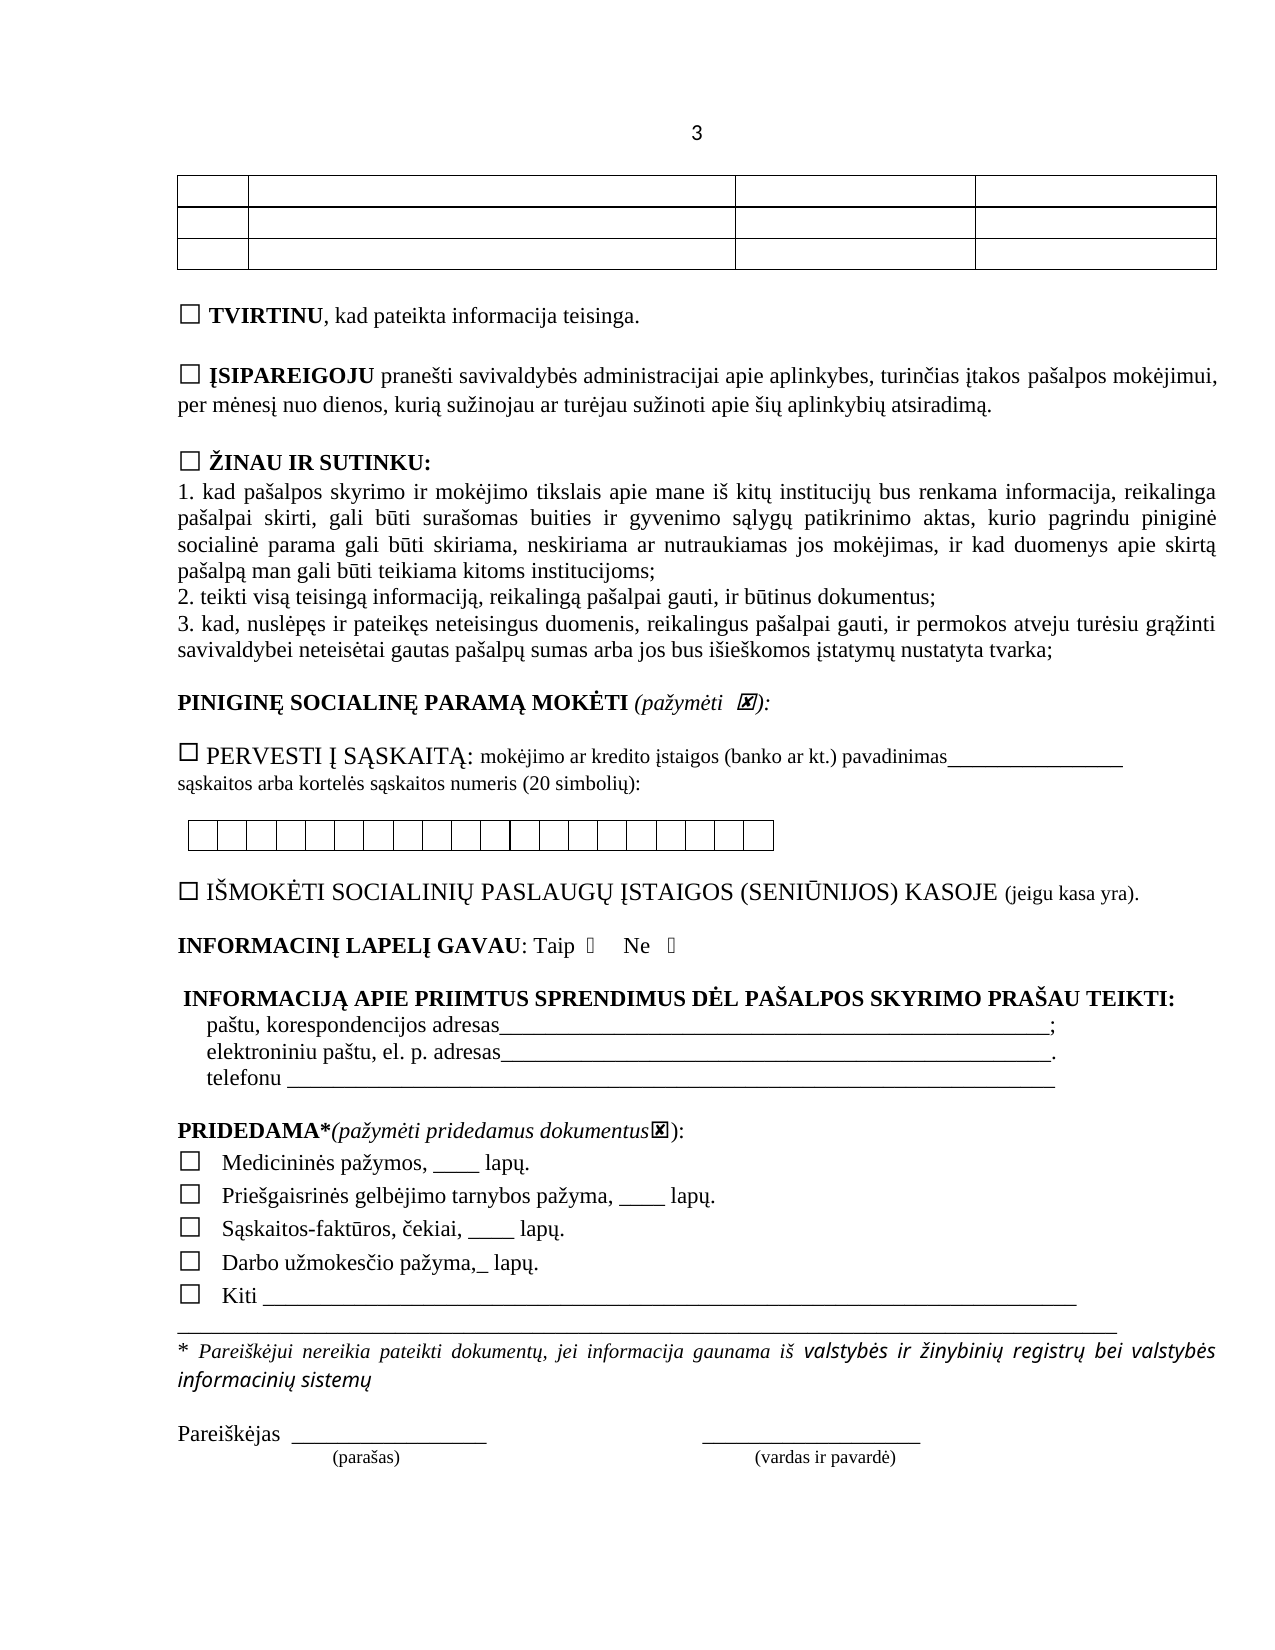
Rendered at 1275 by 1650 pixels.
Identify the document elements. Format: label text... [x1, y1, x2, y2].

text * Pareiškėjui nereikia pateikti dokumentų, jei informacija gaunama iš valstybės ir žinybinių registrų bei valstybės informacinių sistemų [177, 1336, 1219, 1393]
text PINIGINĘ SOCIALINĘ PARAMĄ mokėti (pažymėti ): [177, 689, 1216, 715]
text Pareiškėjas _________________ ___________________ [177, 1419, 1216, 1446]
table_header [657, 821, 685, 850]
table_cell [249, 176, 735, 206]
table_cell [249, 239, 735, 269]
text  telefonu ___________________________________________________________________ [177, 1064, 1216, 1091]
table_header [598, 821, 626, 850]
table_header [744, 821, 773, 850]
text (parašas) (vardas ir pavardė) [192, 1446, 1216, 1467]
table_cell [178, 176, 248, 206]
table_header [189, 821, 217, 850]
text 3. kad, nuslėpęs ir pateikęs neteisingus duomenis, reikalingus pašalpai gauti, ir permokos atveju turėsiu grąžinti savivaldybei neteisėtai gautas pašalpų sumas arba jos bus išieškomos įstatymų nustatyta tvarka; [177, 610, 1218, 662]
text INFORMACINĮ LAPELĮ GAVAU: Taip  Ne  [177, 932, 1216, 959]
text ⬜ TVIRTINU, kad pateikta informacija teisinga. [177, 297, 1216, 331]
text  elektroniniu paštu, el. p. adresas________________________________________________. [177, 1038, 1216, 1064]
table_cell [976, 176, 1216, 206]
text ⬜ Medicininės pažymos, ____ lapų. [177, 1143, 1219, 1177]
table_cell [178, 239, 248, 269]
text ⬜ Sąskaitos-faktūros, čekiai, ____ lapų. [177, 1210, 1219, 1243]
text PRIDEDAMA*(pažymėti pridedamus dokumentus): [177, 1117, 1216, 1143]
table_header [277, 821, 305, 850]
table_header [569, 821, 597, 850]
table_header [481, 821, 509, 850]
table_header [247, 821, 276, 850]
text 1. kad pašalpos skyrimo ir mokėjimo tikslais apie mane iš kitų institucijų bus renkama informacija, reikalinga pašalpai skirti, gali būti surašomas buities ir gyvenimo sąlygų patikrinimo aktas, kurio pagrindu piniginė socialinė parama gali būti skiriama, neskiriama ar nutraukiamas jos mokėjimas, ir kad duomenys apie skirtą pašalpą man gali būti teikiama kitoms institucijoms; [177, 478, 1218, 583]
table_cell [178, 208, 248, 238]
text  IŠMOKĖTI SOCIALINIŲ PASLAUGŲ ĮSTAIGOS (SENIŪNIJOS) KASOJE (jeigu kasa yra). [177, 877, 1216, 906]
text 2. teikti visą teisingą informaciją, reikalingą pašalpai gauti, ir būtinus dokumentus; [177, 583, 1218, 610]
text ⬜ ŽINAU IR SUTINKU: [177, 444, 1218, 478]
table_header [686, 821, 714, 850]
table_cell [736, 239, 975, 269]
table_cell [736, 208, 975, 238]
text  paštu, korespondencijos adresas________________________________________________; [177, 1012, 1216, 1038]
table_header [627, 821, 656, 850]
table_header [218, 821, 246, 850]
text  PERVESTI Į SĄSKAITĄ: mokėjimo ar kredito įstaigos (banko ar kt.) pavadinimas______________ [177, 741, 1216, 770]
table_header [540, 821, 568, 850]
table_header [452, 821, 480, 850]
table_header [335, 821, 363, 850]
text sąskaitos arba kortelės sąskaitos numeris (20 simbolių): [177, 770, 1216, 795]
text __________________________________________________________________________________ [177, 1310, 1216, 1336]
text ⬜ Priešgaisrinės gelbėjimo tarnybos pažyma, ____ lapų. [177, 1177, 1216, 1210]
table_header [423, 821, 451, 850]
table_header [364, 821, 393, 850]
table_header [511, 821, 539, 850]
table_cell [976, 208, 1216, 238]
table_cell [249, 208, 735, 238]
table_cell [976, 239, 1216, 269]
text ⬜ Darbo užmokesčio pažyma,_ lapų. [177, 1243, 1219, 1277]
table_header [715, 821, 743, 850]
text ⬜ Kiti _______________________________________________________________________ [177, 1277, 1219, 1310]
table_cell [736, 176, 975, 206]
text ⬜ ĮSIPAREIGOJU pranešti savivaldybės administracijai apie aplinkybes, turinčias įtakos pašalpos mokėjimui, per mėnesį nuo dienos, kurią sužinojau ar turėjau sužinoti apie šių aplinkybių atsiradimą. [177, 357, 1218, 417]
table_header [394, 821, 422, 850]
text INFORMACIJĄ APIE PRIIMTUS SPRENDIMUS DĖL PAŠALPOS SKYRIMO PRAŠAU TEIKTI: [177, 985, 1216, 1012]
table_header [306, 821, 334, 850]
